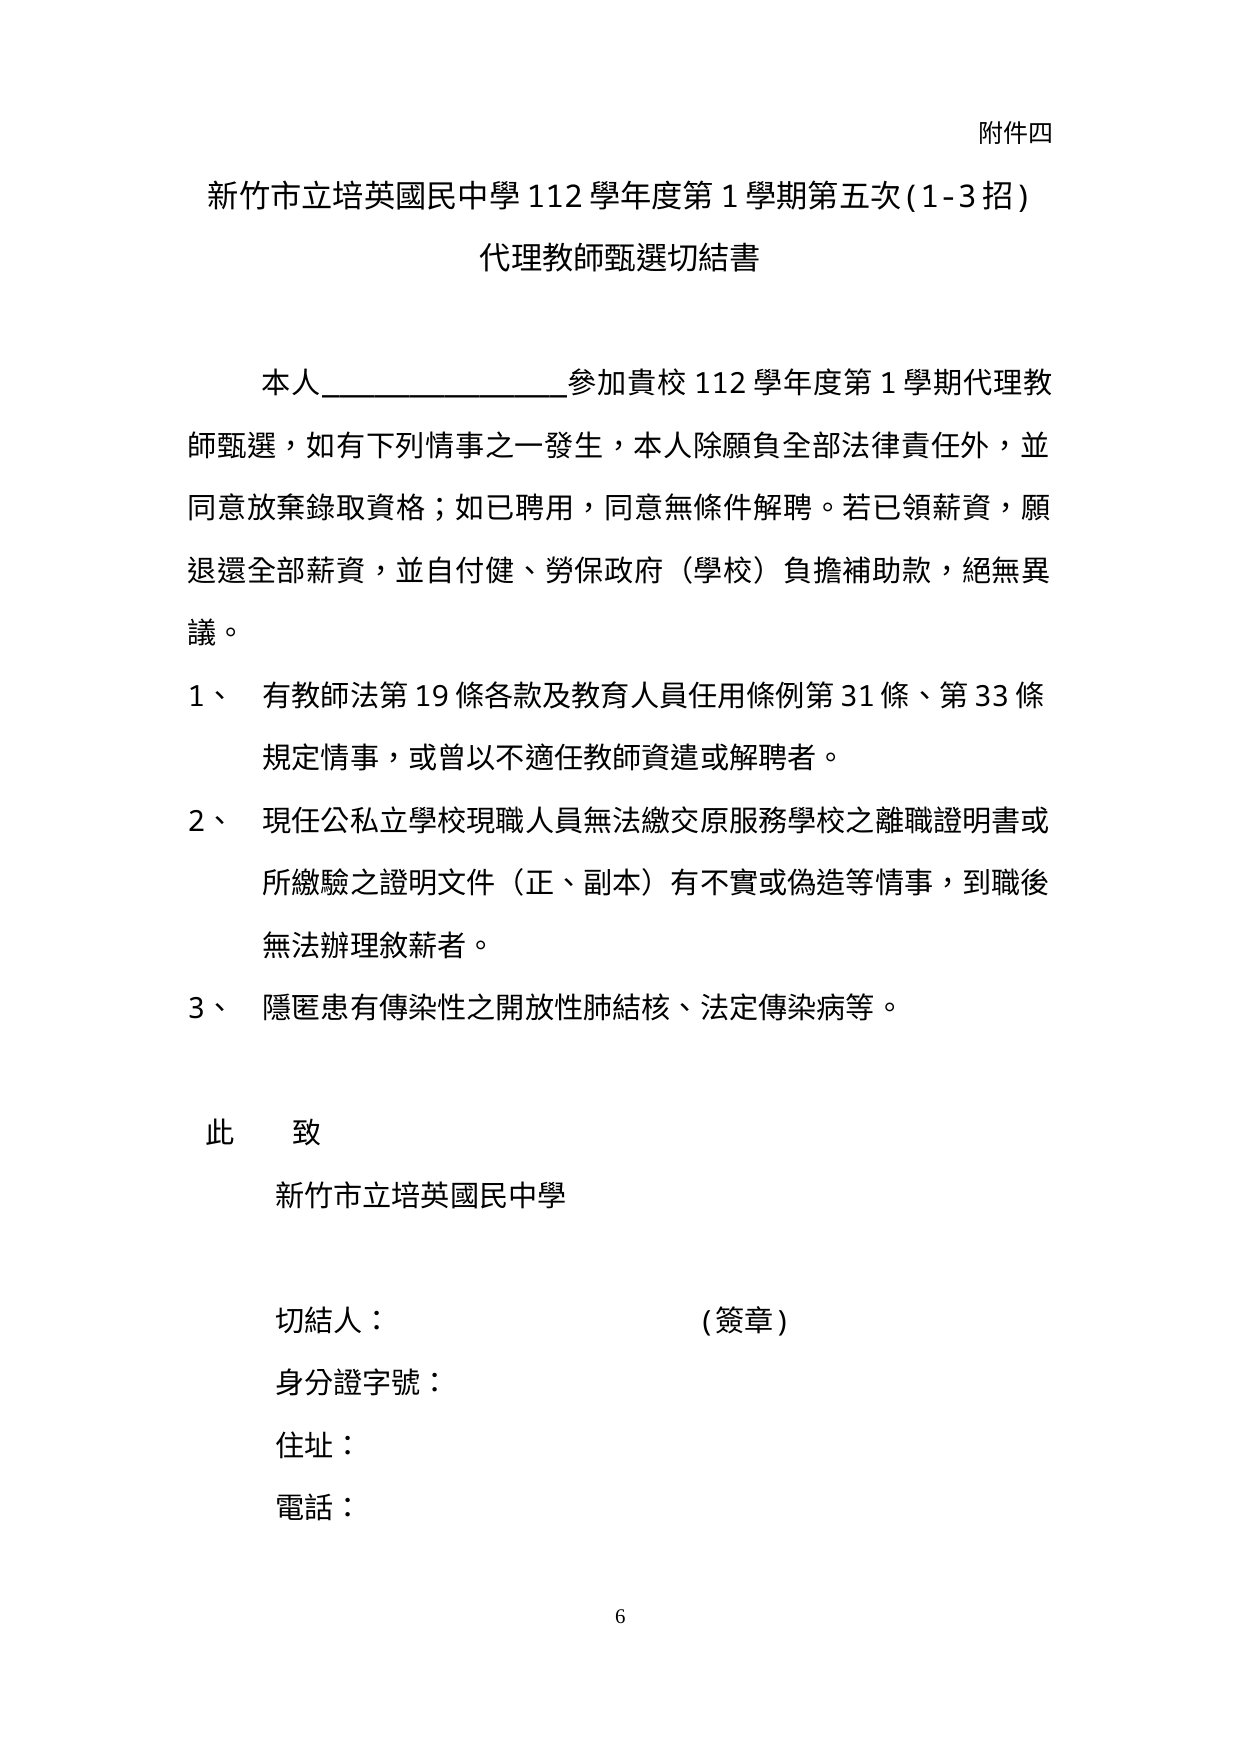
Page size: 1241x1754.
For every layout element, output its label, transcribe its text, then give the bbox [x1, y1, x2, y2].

text 身分證字號： [187, 1339, 1053, 1402]
text 此 致 [187, 1089, 1053, 1152]
text 新竹市立培英國民中學 [187, 1152, 1053, 1214]
text 代理教師甄選切結書 [187, 214, 1053, 277]
text 本人______________參加貴校112學年度第1學期代理教師甄選，如有下列情事之一發生，本人除願負全部法律責任外，並同意放棄錄取資格；如已聘用，同意無條件解聘。若已領薪資，願退還全部薪資，並自付健、勞保政府（學校）負擔補助款，絕無異議。 [187, 339, 1053, 652]
text 電話： [187, 1464, 1053, 1527]
text 附件四 [187, 89, 1053, 152]
text 新竹市立培英國民中學112學年度第1學期第五次(1-3招) [187, 152, 1053, 214]
list 隱匿患有傳染性之開放性肺結核、法定傳染病等。 [187, 964, 1053, 1027]
list 有教師法第19條各款及教育人員任用條例第31條、第33條規定情事，或曾以不適任教師資遣或解聘者。 [187, 652, 1053, 777]
list 現任公私立學校現職人員無法繳交原服務學校之離職證明書或所繳驗之證明文件（正、副本）有不實或偽造等情事，到職後無法辦理敘薪者。 [187, 777, 1053, 964]
text 切結人： (簽章) [187, 1277, 1053, 1339]
text 住址： [187, 1402, 1053, 1464]
